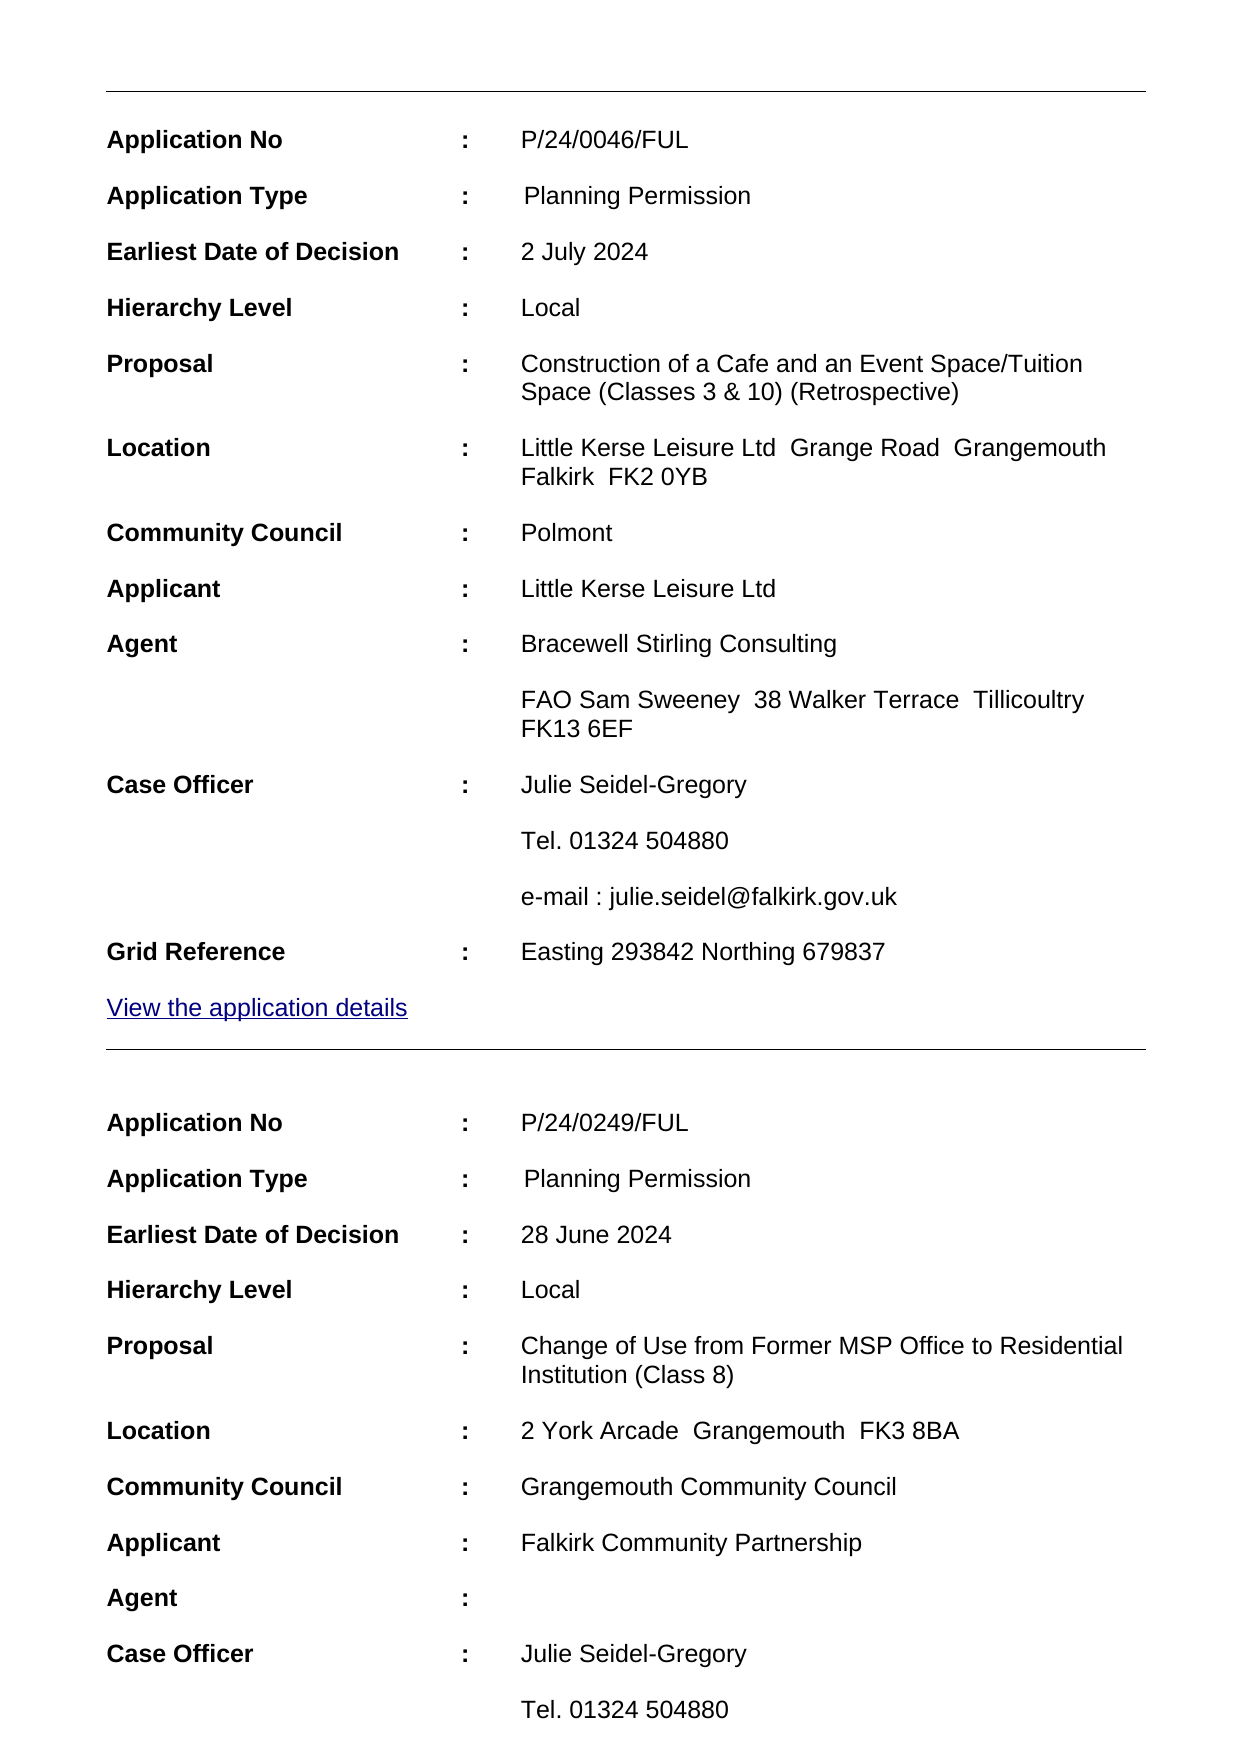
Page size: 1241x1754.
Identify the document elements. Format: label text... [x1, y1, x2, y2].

text Earliest Date of Decision : 28 June 2024 [106, 1219, 1146, 1248]
text Application Type : Planning Permission [106, 181, 1146, 210]
text e-mail : julie.seidel@falkirk.gov.uk [106, 881, 1146, 910]
text Hierarchy Level : Local [106, 1275, 1146, 1304]
text Earliest Date of Decision : 2 July 2024 [106, 237, 1146, 266]
text Proposal : Change of Use from Former MSP Office to Residential Institution (Class 8) [106, 1331, 1146, 1389]
text Tel. 01324 504880 [106, 826, 1146, 854]
text Application No : P/24/0249/FUL [106, 1108, 1146, 1137]
text Application Type : Planning Permission [106, 1164, 1146, 1192]
text Case Officer : Julie Seidel-Gregory [106, 1639, 1146, 1668]
text Case Officer : Julie Seidel-Gregory [106, 770, 1146, 798]
text Grid Reference : Easting 293842 Northing 679837 [106, 937, 1146, 966]
text View the application details [106, 993, 1146, 1022]
text FAO Sam Sweeney 38 Walker Terrace Tillicoultry FK13 6EF [106, 685, 1146, 743]
text Location : Little Kerse Leisure Ltd Grange Road Grangemouth Falkirk FK2 0YB [106, 433, 1146, 491]
text Applicant : Little Kerse Leisure Ltd [106, 573, 1146, 602]
text Community Council : Grangemouth Community Council [106, 1472, 1146, 1500]
text Agent : [106, 1583, 1146, 1612]
text Applicant : Falkirk Community Partnership [106, 1527, 1146, 1556]
text Community Council : Polmont [106, 518, 1146, 546]
text Tel. 01324 504880 [106, 1695, 1146, 1724]
text Location : 2 York Arcade Grangemouth FK3 8BA [106, 1416, 1146, 1444]
text Agent : Bracewell Stirling Consulting [106, 629, 1146, 658]
text Proposal : Construction of a Cafe and an Event Space/Tuition Space (Classes 3 & 10) (Retrospective) [106, 348, 1146, 406]
text Hierarchy Level : Local [106, 293, 1146, 321]
text Application No : P/24/0046/FUL [106, 125, 1146, 154]
